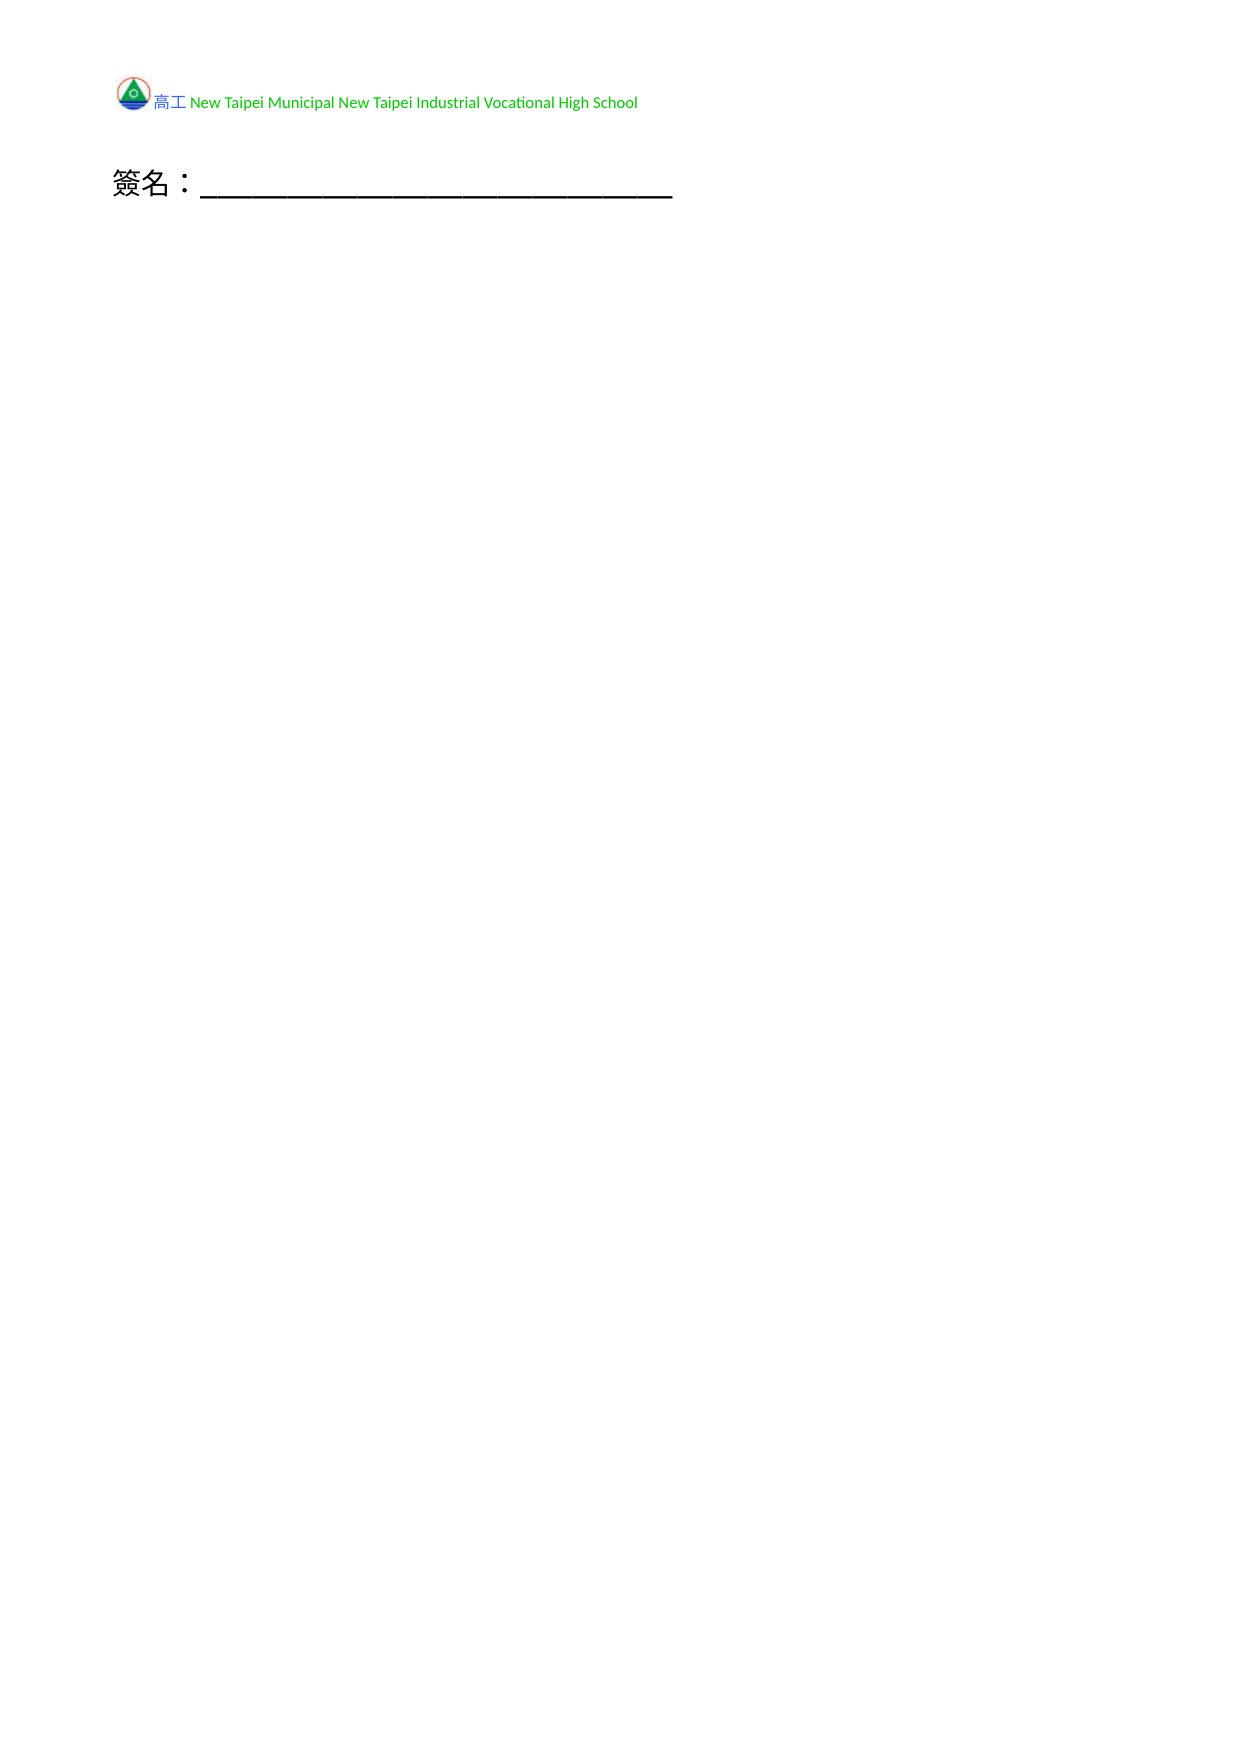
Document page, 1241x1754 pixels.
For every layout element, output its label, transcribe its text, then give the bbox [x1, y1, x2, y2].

text 簽名：___________________________ [112, 140, 1128, 203]
